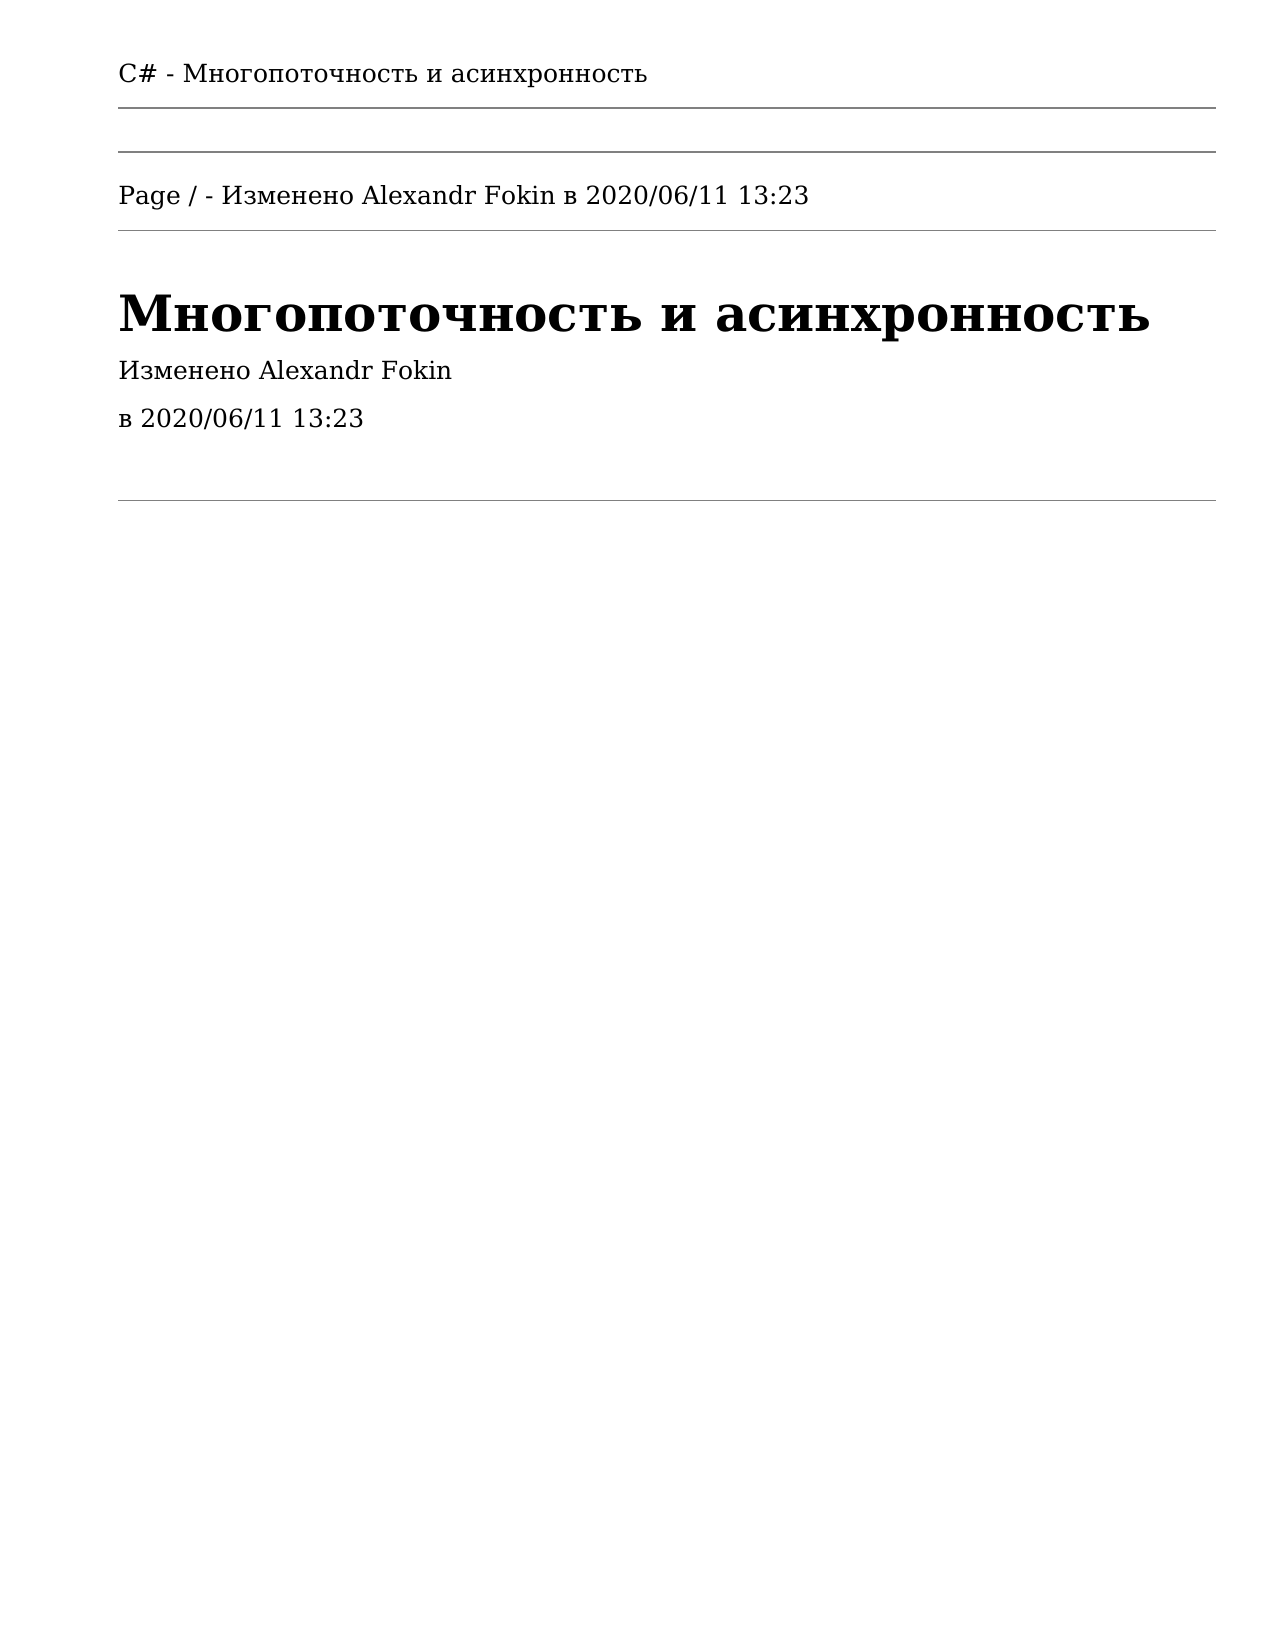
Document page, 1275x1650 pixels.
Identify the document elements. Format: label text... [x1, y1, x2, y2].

text Изменено Alexandr Fokin [118, 356, 1216, 385]
text Page / - Изменено Alexandr Fokin в 2020/06/11 13:23 [118, 182, 1216, 211]
text в 2020/06/11 13:23 [118, 404, 1216, 433]
text C# - Многопоточность и асинхронность [118, 59, 1216, 88]
subtitle Многопоточность и асинхронность [118, 284, 1216, 343]
